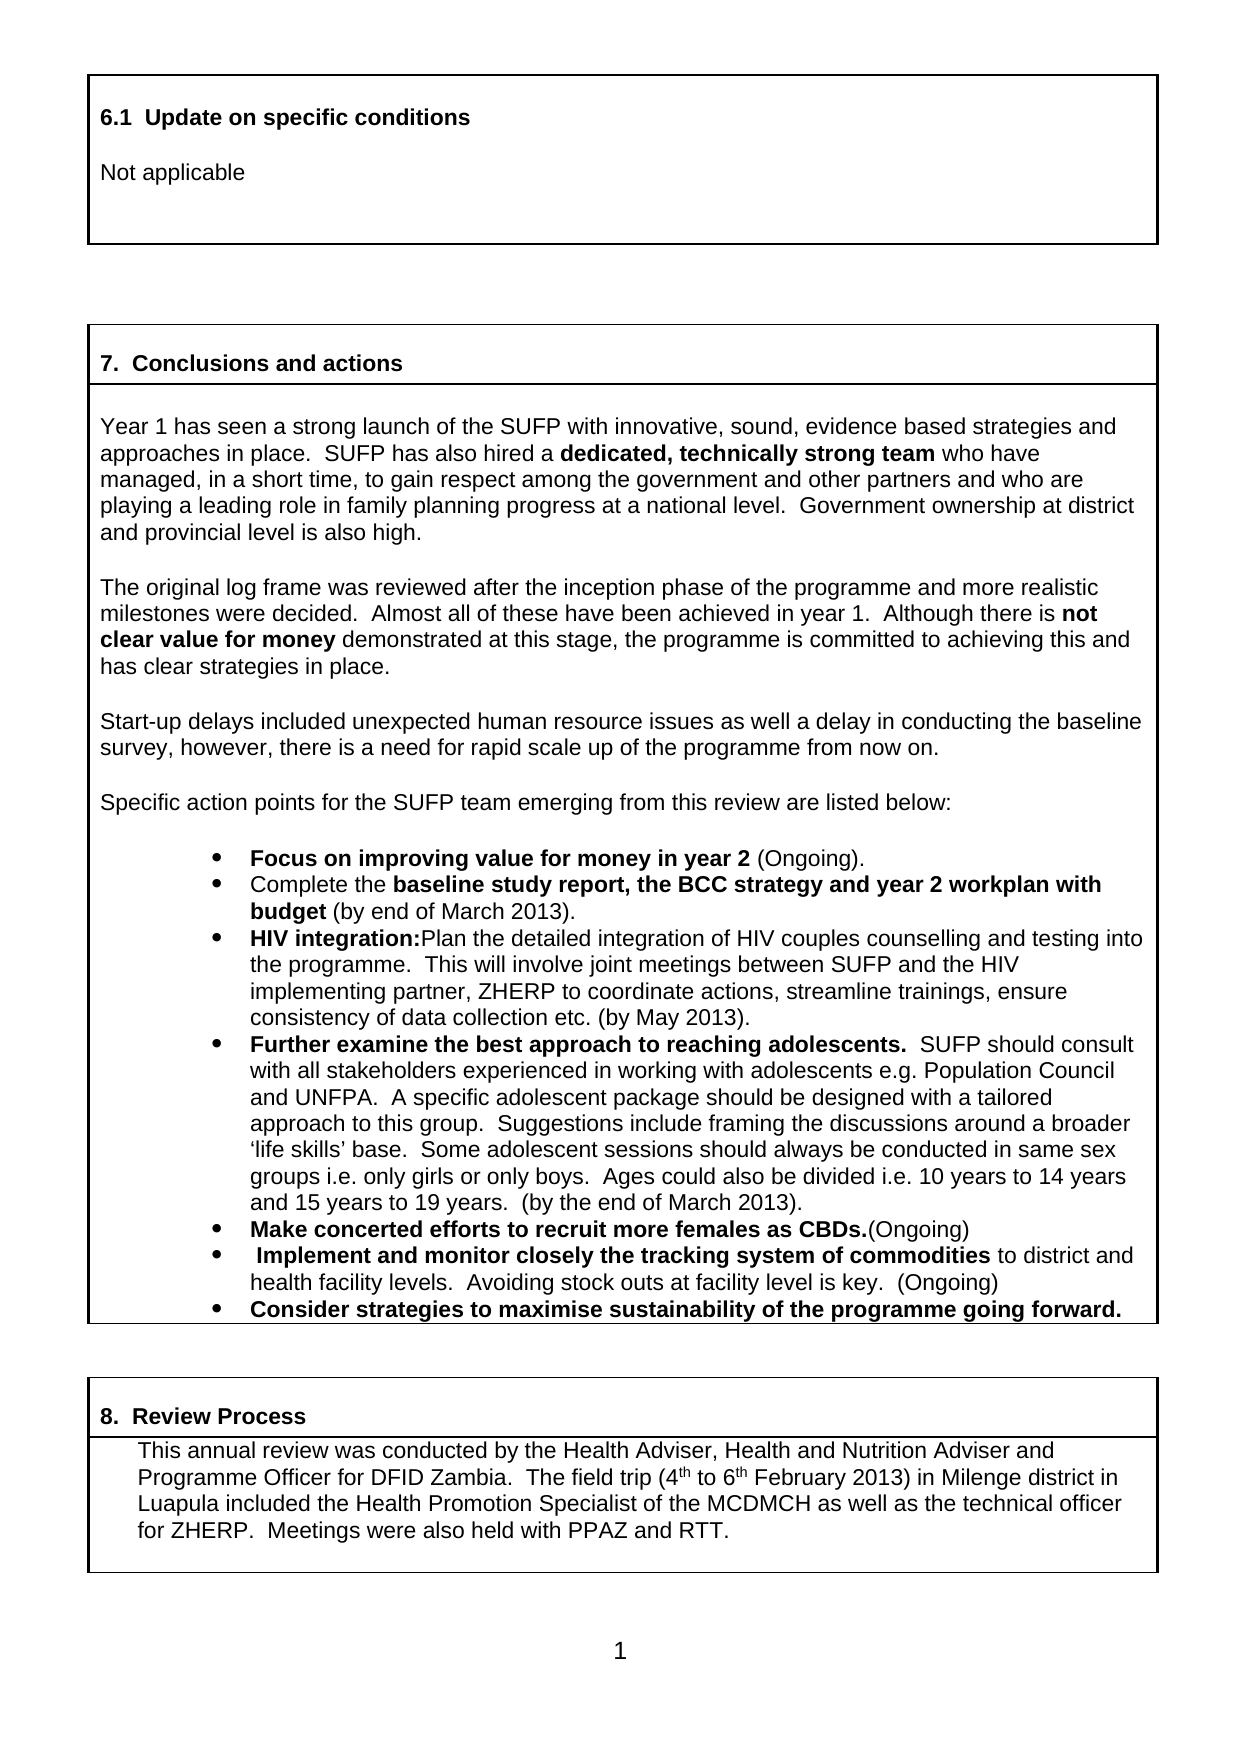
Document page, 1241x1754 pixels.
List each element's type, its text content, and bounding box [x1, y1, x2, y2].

table_cell Year 1 has seen a strong launch of the SUFP with innovative, sound, evidence based strategies and approaches in place. SUFP has also hired a dedicated, technically strong team who have managed, in a short time, to gain respect among the government and other partners and who are playing a leading role in family planning progress at a national level. Government ownership at district and provincial level is also high. The original log frame was reviewed after the inception phase of the programme and more realistic milestones were decided. Almost all of these have been achieved in year 1. Although there is not clear value for money demonstrated at this stage, the programme is committed to achieving this and has clear strategies in place. Start-up delays included unexpected human resource issues as well a delay in conducting the baseline survey, however, there is a need for rapid scale up of the programme from now on. Specific action points for the SUFP team emerging from this review are listed below: Focus on improving value for money in year 2 (Ongoing). Complete the baseline study report, the BCC strategy and year 2 workplan with budget (by end of March 2013). HIV integration:Plan the detailed integration of HIV couples counselling and testing into the programme. This will involve joint meetings between SUFP and the HIV implementing partner, ZHERP to coordinate actions, streamline trainings, ensure consistency of data collection etc. (by May 2013). Further examine the best approach to reaching adolescents. SUFP should consult with all stakeholders experienced in working with adolescents e.g. Population Council and UNFPA. A specific adolescent package should be designed with a tailored approach to this group. Suggestions include framing the discussions around a broader ‘life skills’ base. Some adolescent sessions should always be conducted in same sex groups i.e. only girls or only boys. Ages could also be divided i.e. 10 years to 14 years and 15 years to 19 years. (by the end of March 2013). Make concerted efforts to recruit more females as CBDs.(Ongoing) Implement and monitor closely the tracking system of commodities to district and health facility levels. Avoiding stock outs at facility level is key. (Ongoing) Consider strategies to maximise sustainability of the programme going forward. [90, 385, 1156, 1322]
table_header 7. Conclusions and actions [90, 325, 1156, 383]
table_cell 6.1 Update on specific conditions Not applicable [90, 76, 1156, 243]
table_cell This annual review was conducted by the Health Adviser, Health and Nutrition Adviser and Programme Officer for DFID Zambia. The field trip (4th to 6th February 2013) in Milenge district in Luapula included the Health Promotion Specialist of the MCDMCH as well as the technical officer for ZHERP. Meetings were also held with PPAZ and RTT. [90, 1438, 1156, 1572]
table_header 8. Review Process [90, 1378, 1156, 1436]
